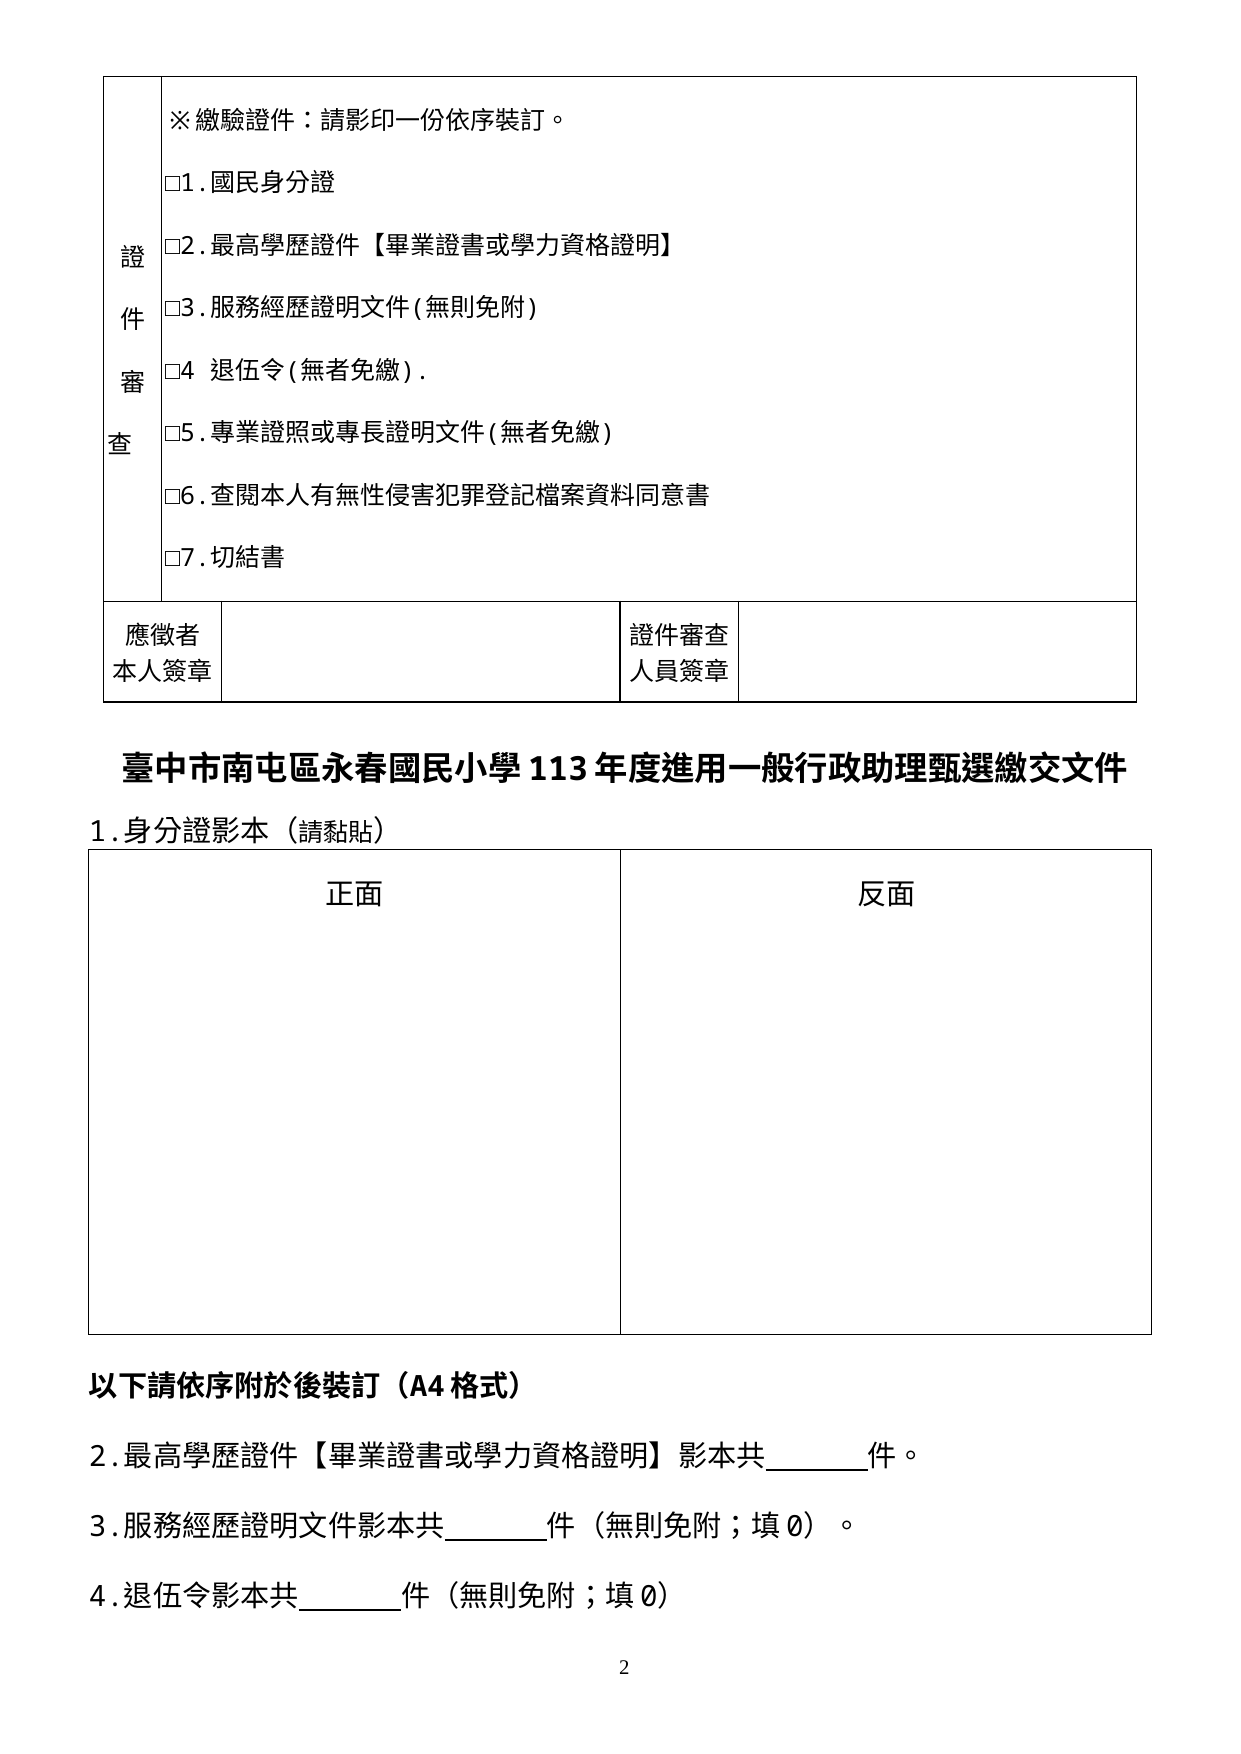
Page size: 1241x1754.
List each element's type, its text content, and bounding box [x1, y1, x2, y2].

text 4.退伍令影本共 件（無則免附；填0） [89, 1552, 1152, 1615]
table_header 正面 [89, 850, 620, 1333]
text 1.身分證影本（請黏貼） [89, 787, 1152, 849]
table_cell [739, 602, 1136, 701]
table_cell ※繳驗證件：請影印一份依序裝訂。 □1.國民身分證 □2.最高學歷證件【畢業證書或學力資格證明】 □3.服務經歷證明文件(無則免附) □4 退伍令(無者免繳). □5.專業證照或專長證明文件(無者免繳) □6.查閱本人有無性侵害犯罪登記檔案資料同意書 □7.切結書 [162, 77, 1136, 601]
text 以下請依序附於後裝訂（A4格式） [89, 1342, 1152, 1404]
text 臺中市南屯區永春國民小學113年度進用一般行政助理甄選繳交文件 [89, 724, 1160, 787]
table_cell 應徵者 本人簽章 [104, 602, 221, 701]
text 2.最高學歷證件【畢業證書或學力資格證明】影本共 件。 [89, 1412, 1152, 1475]
text 3.服務經歷證明文件影本共 件（無則免附；填0）。 [89, 1482, 1152, 1545]
table_header 反面 [621, 850, 1151, 1333]
table_cell 證 件 審 查 [104, 77, 161, 601]
table_cell [222, 602, 619, 701]
table_cell 證件審查 人員簽章 [621, 602, 738, 701]
